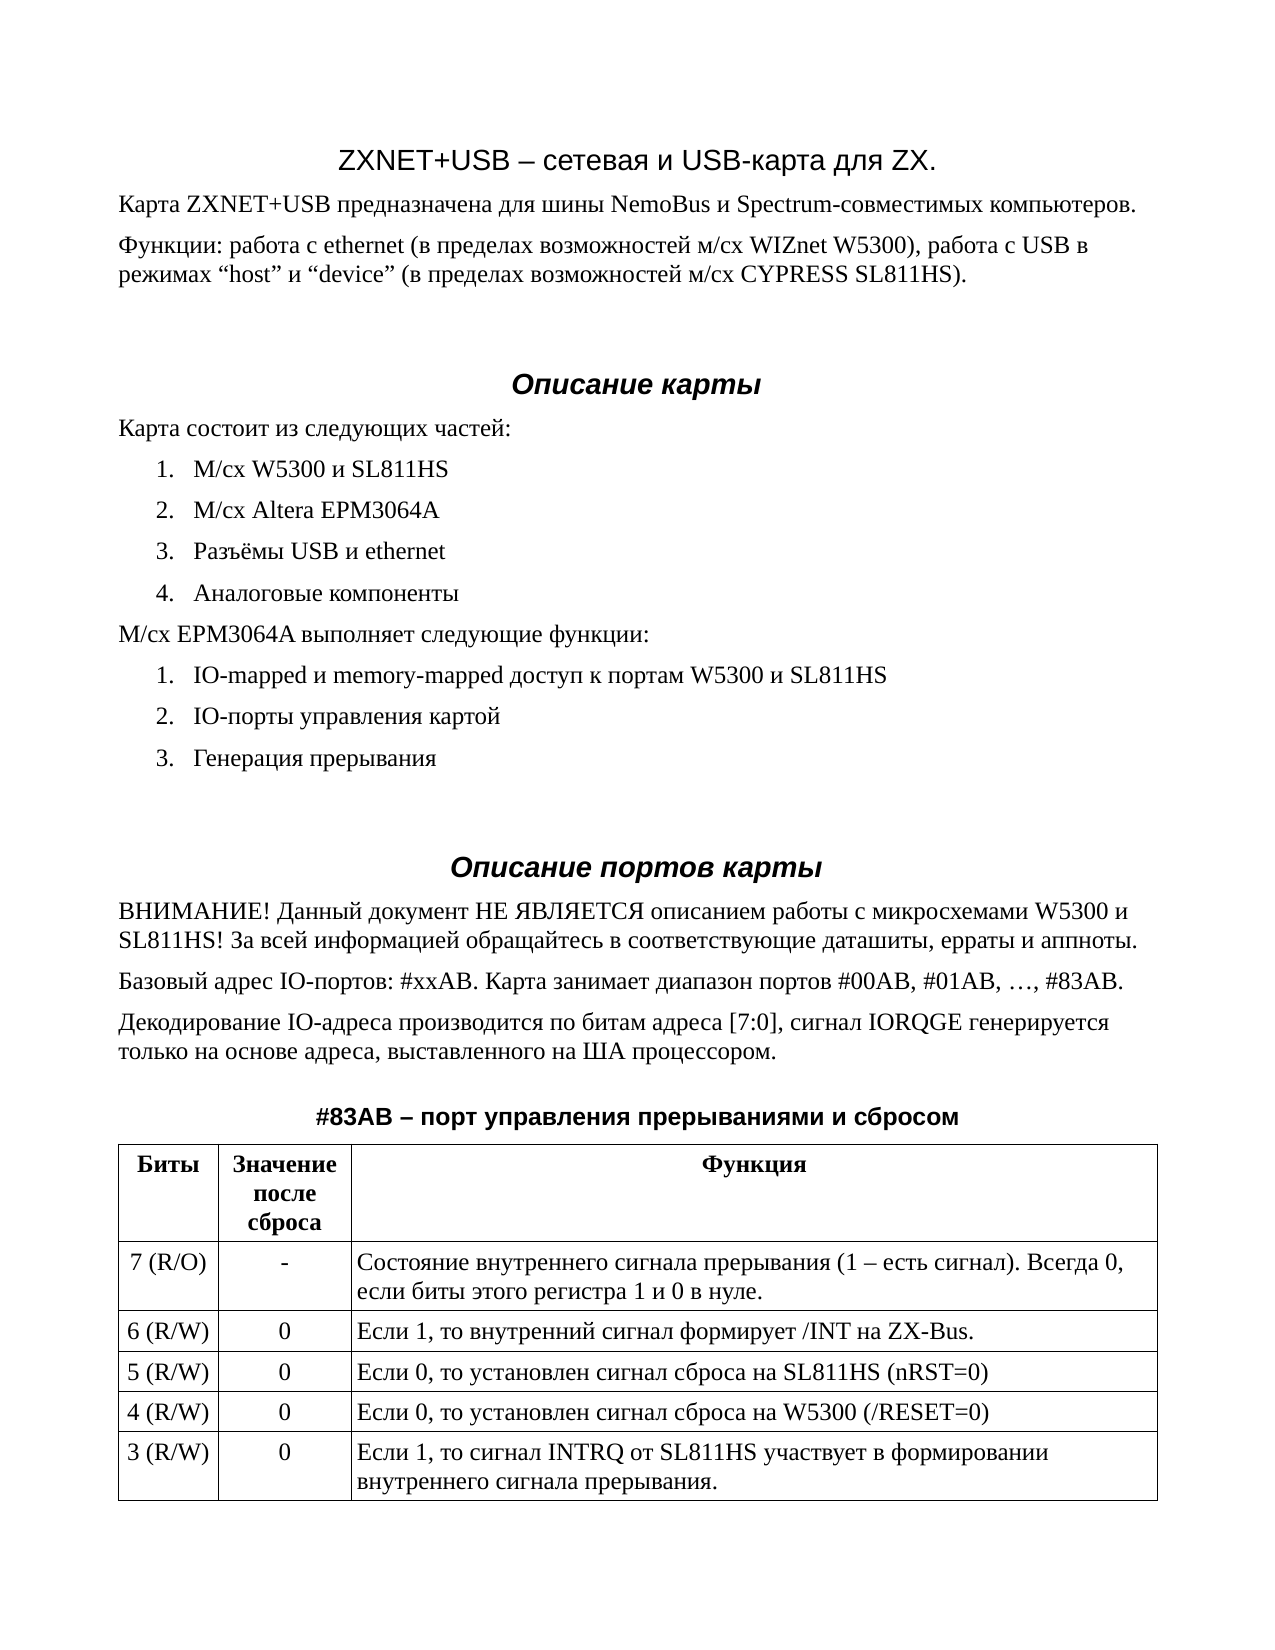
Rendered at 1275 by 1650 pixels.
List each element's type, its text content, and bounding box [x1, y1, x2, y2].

subtitle Описание портов карты [118, 850, 1157, 884]
table_cell 4 (R/W) [119, 1392, 218, 1431]
table_cell 0 [219, 1392, 351, 1431]
text Декодирование IO-адреса производится по битам адреса [7:0], сигнал IORQGE генерируется только на основе адреса, выставленного на ША процессором. [118, 1007, 1157, 1065]
list М/сх W5300 и SL811HS [156, 454, 1157, 483]
list Аналоговые компоненты [156, 578, 1157, 606]
table_cell 5 (R/W) [119, 1352, 218, 1391]
table_cell 0 [219, 1432, 351, 1500]
table_cell 0 [219, 1311, 351, 1351]
text Базовый адрес IO-портов: #xxAB. Карта занимает диапазон портов #00AB, #01AB, …, #83AB. [118, 966, 1157, 995]
list IO-порты управления картой [156, 701, 1157, 730]
list Генерация прерывания [156, 743, 1157, 771]
subtitle Описание карты [118, 367, 1157, 400]
list М/сх Altera EPM3064A [156, 495, 1157, 524]
text Карта состоит из следующих частей: [118, 413, 1157, 441]
text Функции: работа с ethernet (в пределах возможностей м/сх WIZnet W5300), работа с USB в режимах “host” и “device” (в пределах возможностей м/сх CYPRESS SL811HS). [118, 230, 1157, 288]
table_cell 6 (R/W) [119, 1311, 218, 1351]
table_cell 7 (R/O) [119, 1242, 218, 1310]
table_cell 0 [219, 1352, 351, 1391]
table_cell Если 0, то установлен сигнал сброса на W5300 (/RESET=0) [352, 1392, 1157, 1431]
text ВНИМАНИЕ! Данный документ НЕ ЯВЛЯЕТСЯ описанием работы с микросхемами W5300 и SL811HS! За всей информацией обращайтесь в соответствующие даташиты, ерраты и аппноты. [118, 896, 1157, 954]
table_cell Если 1, то внутренний сигнал формирует /INT на ZX-Bus. [352, 1311, 1157, 1351]
table_cell Если 1, то сигнал INTRQ от SL811HS участвует в формировании внутреннего сигнала прерывания. [352, 1432, 1157, 1500]
text М/сх EPM3064A выполняет следующие функции: [118, 619, 1157, 648]
subtitle ZXNET+USB – сетевая и USB-карта для ZX. [118, 143, 1157, 177]
list Разъёмы USB и ethernet [156, 536, 1157, 565]
text Карта ZXNET+USB предназначена для шины NemoBus и Spectrum-совместимых компьютеров. [118, 189, 1157, 218]
list IO-mapped и memory-mapped доступ к портам W5300 и SL811HS [156, 660, 1157, 689]
table_cell Если 0, то установлен сигнал сброса на SL811HS (nRST=0) [352, 1352, 1157, 1391]
table_header Биты [119, 1145, 218, 1241]
table_header Значение после сброса [219, 1145, 351, 1241]
table_cell - [219, 1242, 351, 1310]
table_cell Состояние внутреннего сигнала прерывания (1 – есть сигнал). Всегда 0, если биты этого регистра 1 и 0 в нуле. [352, 1242, 1157, 1310]
subtitle #83AB – порт управления прерываниями и сбросом [118, 1102, 1157, 1131]
table_cell 3 (R/W) [119, 1432, 218, 1500]
table_header Функция [352, 1145, 1157, 1241]
